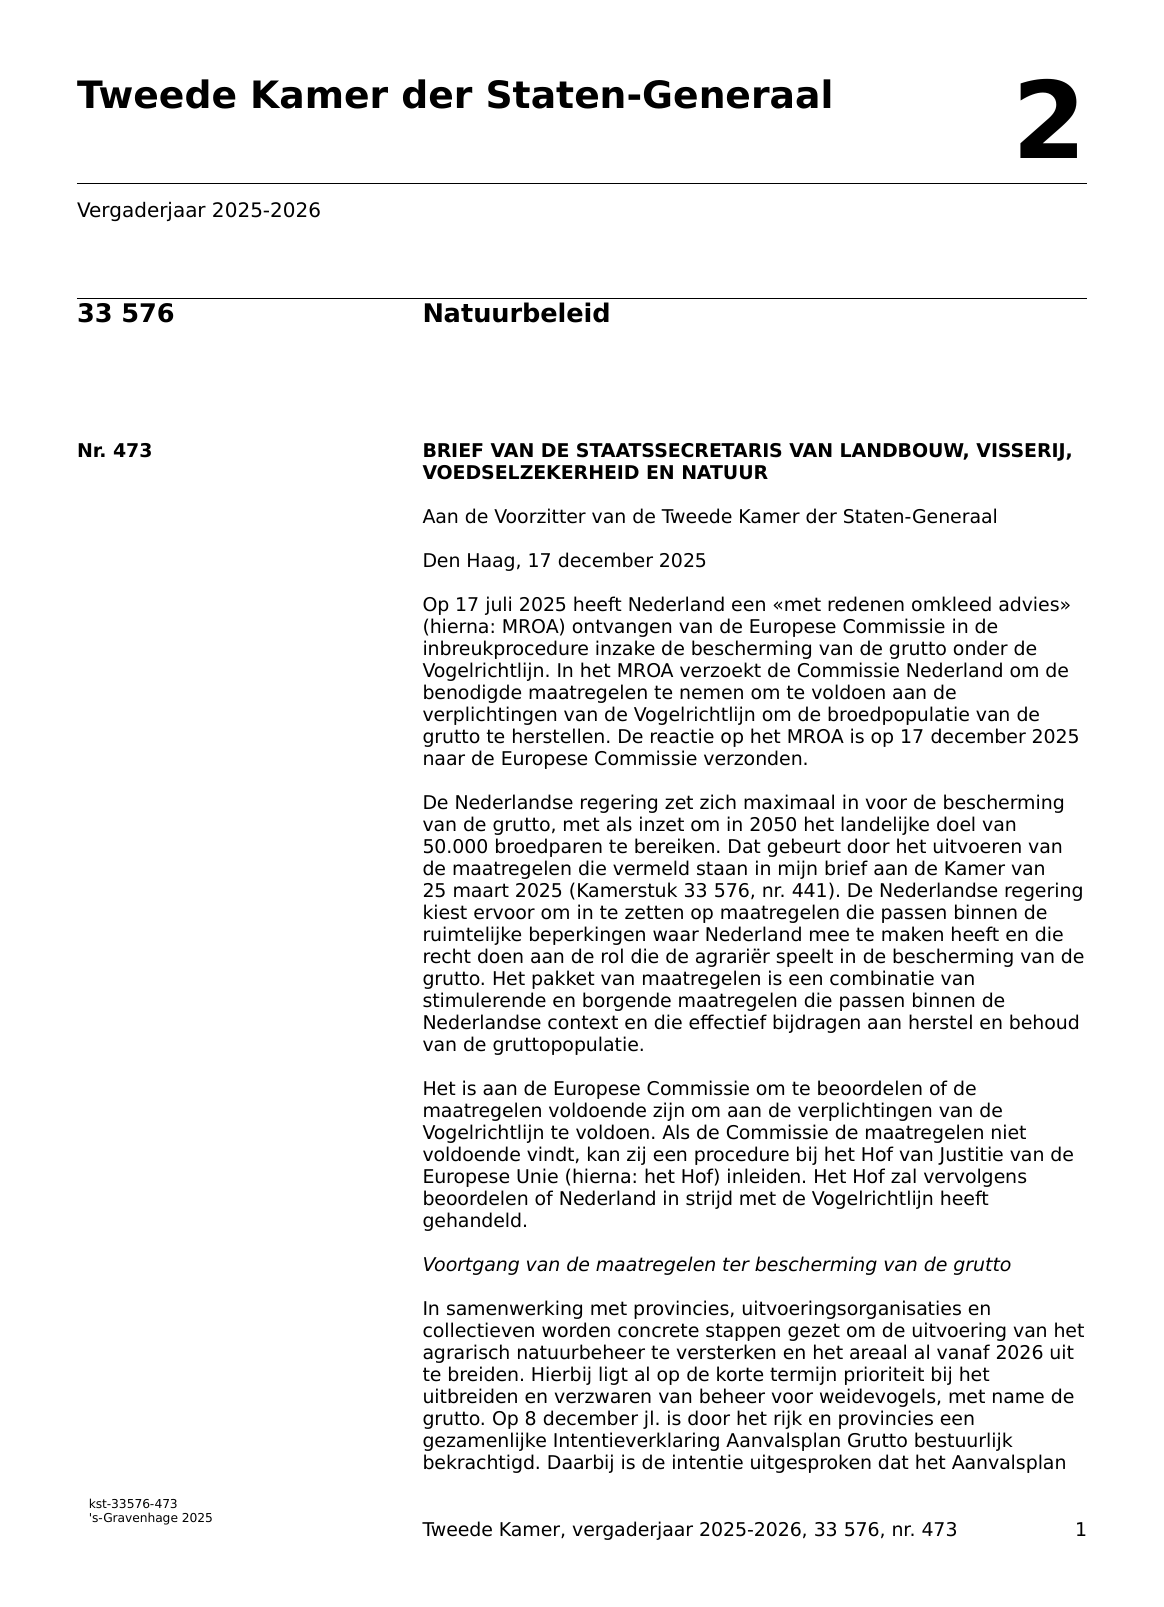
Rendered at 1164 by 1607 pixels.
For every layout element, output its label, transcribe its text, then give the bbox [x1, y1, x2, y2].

text Aan de Voorzitter van de Tweede Kamer der Staten-Generaal [422, 506, 1087, 528]
text In samenwerking met provincies, uitvoeringsorganisaties en collectieven worden concrete stappen gezet om de uitvoering van het agrarisch natuurbeheer te versterken en het areaal al vanaf 2026 uit te breiden. Hierbij ligt al op de korte termijn prioriteit bij het uitbreiden en verzwaren van beheer voor weidevogels, met name de grutto. Op 8 december jl. is door het rijk en provincies een gezamenlijke Intentieverklaring Aanvalsplan Grutto bestuurlijk bekrachtigd. Daarbij is de intentie uitgesproken dat het Aanvalsplan [422, 1298, 1087, 1474]
table_header 2 [886, 59, 1087, 183]
text Het is aan de Europese Commissie om te beoordelen of de maatregelen voldoende zijn om aan de verplichtingen van de Vogelrichtlijn te voldoen. Als de Commissie de maatregelen niet voldoende vindt, kan zij een procedure bij het Hof van Justitie van de Europese Unie (hierna: het Hof) inleiden. Het Hof zal vervolgens beoordelen of Nederland in strijd met de Vogelrichtlijn heeft gehandeld. [422, 1078, 1087, 1232]
subtitle 33 576 Natuurbeleid [77, 299, 1087, 329]
subtitle Voortgang van de maatregelen ter bescherming van de grutto [422, 1254, 1087, 1276]
subtitle Nr. 473 BRIEF VAN DE STAATSSECRETARIS VAN LANDBOUW, VISSERIJ, VOEDSELZEKERHEID EN NATUUR [77, 440, 1087, 484]
text De Nederlandse regering zet zich maximaal in voor de bescherming van de grutto, met als inzet om in 2050 het landelijke doel van 50.000 broedparen te bereiken. Dat gebeurt door het uitvoeren van de maatregelen die vermeld staan in mijn brief aan de Kamer van 25 maart 2025 (Kamerstuk 33 576, nr. 441). De Nederlandse regering kiest ervoor om in te zetten op maatregelen die passen binnen de ruimtelijke beperkingen waar Nederland mee te maken heeft en die recht doen aan de rol die de agrariër speelt in de bescherming van de grutto. Het pakket van maatregelen is een combinatie van stimulerende en borgende maatregelen die passen binnen de Nederlandse context en die effectief bijdragen aan herstel en behoud van de gruttopopulatie. [422, 792, 1087, 1056]
text kst-33576-473 [88, 1497, 323, 1511]
table_header Tweede Kamer der Staten-Generaal [77, 59, 886, 183]
text Den Haag, 17 december 2025 [422, 550, 1087, 572]
table_cell Vergaderjaar 2025-2026 [77, 184, 1087, 298]
text Op 17 juli 2025 heeft Nederland een «met redenen omkleed advies» (hierna: MROA) ontvangen van de Europese Commissie in de inbreukprocedure inzake de bescherming van de grutto onder de Vogelrichtlijn. In het MROA verzoekt de Commissie Nederland om de benodigde maatregelen te nemen om te voldoen aan de verplichtingen van de Vogelrichtlijn om de broedpopulatie van de grutto te herstellen. De reactie op het MROA is op 17 december 2025 naar de Europese Commissie verzonden. [422, 594, 1087, 770]
text 's-Gravenhage 2025 [88, 1511, 323, 1525]
